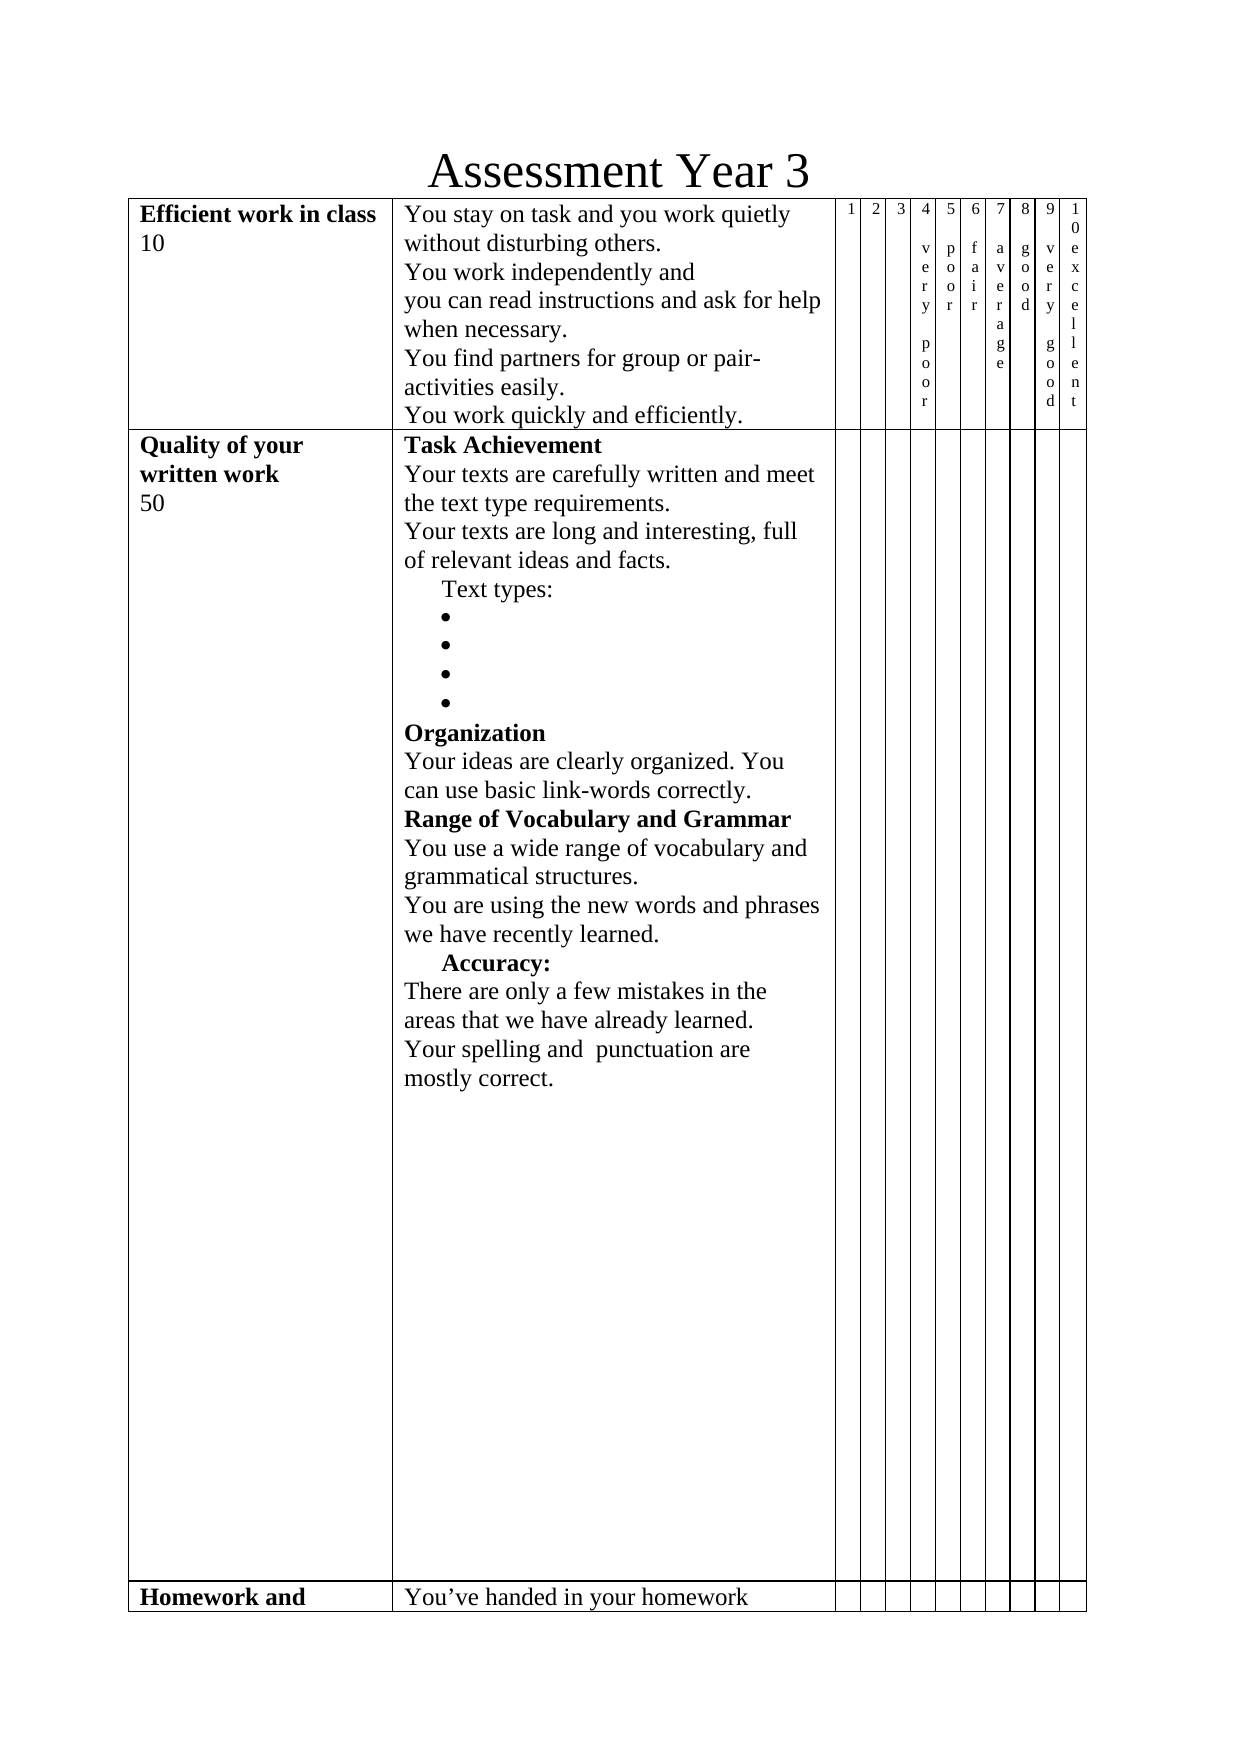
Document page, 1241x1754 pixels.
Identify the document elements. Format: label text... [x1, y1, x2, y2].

table_cell [861, 430, 885, 1580]
table_header [1036, 1582, 1059, 1611]
table_header 10 excellent [1060, 199, 1086, 429]
table_cell [961, 430, 985, 1580]
table_header 8 good [1011, 199, 1034, 429]
table_header [961, 1582, 985, 1611]
table_cell [1011, 430, 1034, 1580]
table_header Efficient work in class 10 [129, 199, 392, 429]
table_header [886, 1582, 910, 1611]
table_cell [936, 430, 960, 1580]
table_header You’ve handed in your homework [393, 1582, 835, 1611]
table_cell [911, 430, 935, 1580]
table_cell [836, 430, 860, 1580]
table_header 7 average [986, 199, 1009, 429]
table_header You stay on task and you work quietly without disturbing others. You work independently and you can read instructions and ask for help when necessary. You find partners for group or pair-activities easily. You work quickly and efficiently. [393, 199, 835, 429]
table_cell Quality of your written work 50 [129, 430, 392, 1580]
table_header 3 [886, 199, 910, 429]
table_header [836, 1582, 860, 1611]
table_header 5 poor [936, 199, 960, 429]
table_header 2 [861, 199, 885, 429]
table_header Homework and [129, 1582, 392, 1611]
table_header [911, 1582, 935, 1611]
text Assessment Year 3 [141, 141, 1097, 198]
table_header [986, 1582, 1009, 1611]
table_header 9 very good [1036, 199, 1059, 429]
table_cell [886, 430, 910, 1580]
table_header [1060, 1582, 1086, 1611]
table_header 4 very poor [911, 199, 935, 429]
table_cell Task Achievement Your texts are carefully written and meet the text type requirements. Your texts are long and interesting, full of relevant ideas and facts. Text types: Organization Your ideas are clearly organized. You can use basic link-words correctly. Range of Vocabulary and Grammar You use a wide range of vocabulary and grammatical structures. You are using the new words and phrases we have recently learned. Accuracy: There are only a few mistakes in the areas that we have already learned. Your spelling and punctuation are mostly correct. [393, 430, 835, 1580]
table_header [861, 1582, 885, 1611]
table_header 6 fair [961, 199, 985, 429]
table_header [1011, 1582, 1034, 1611]
table_header 1 [836, 199, 860, 429]
table_cell [1060, 430, 1086, 1580]
table_cell [986, 430, 1009, 1580]
table_header [936, 1582, 960, 1611]
table_cell [1036, 430, 1059, 1580]
